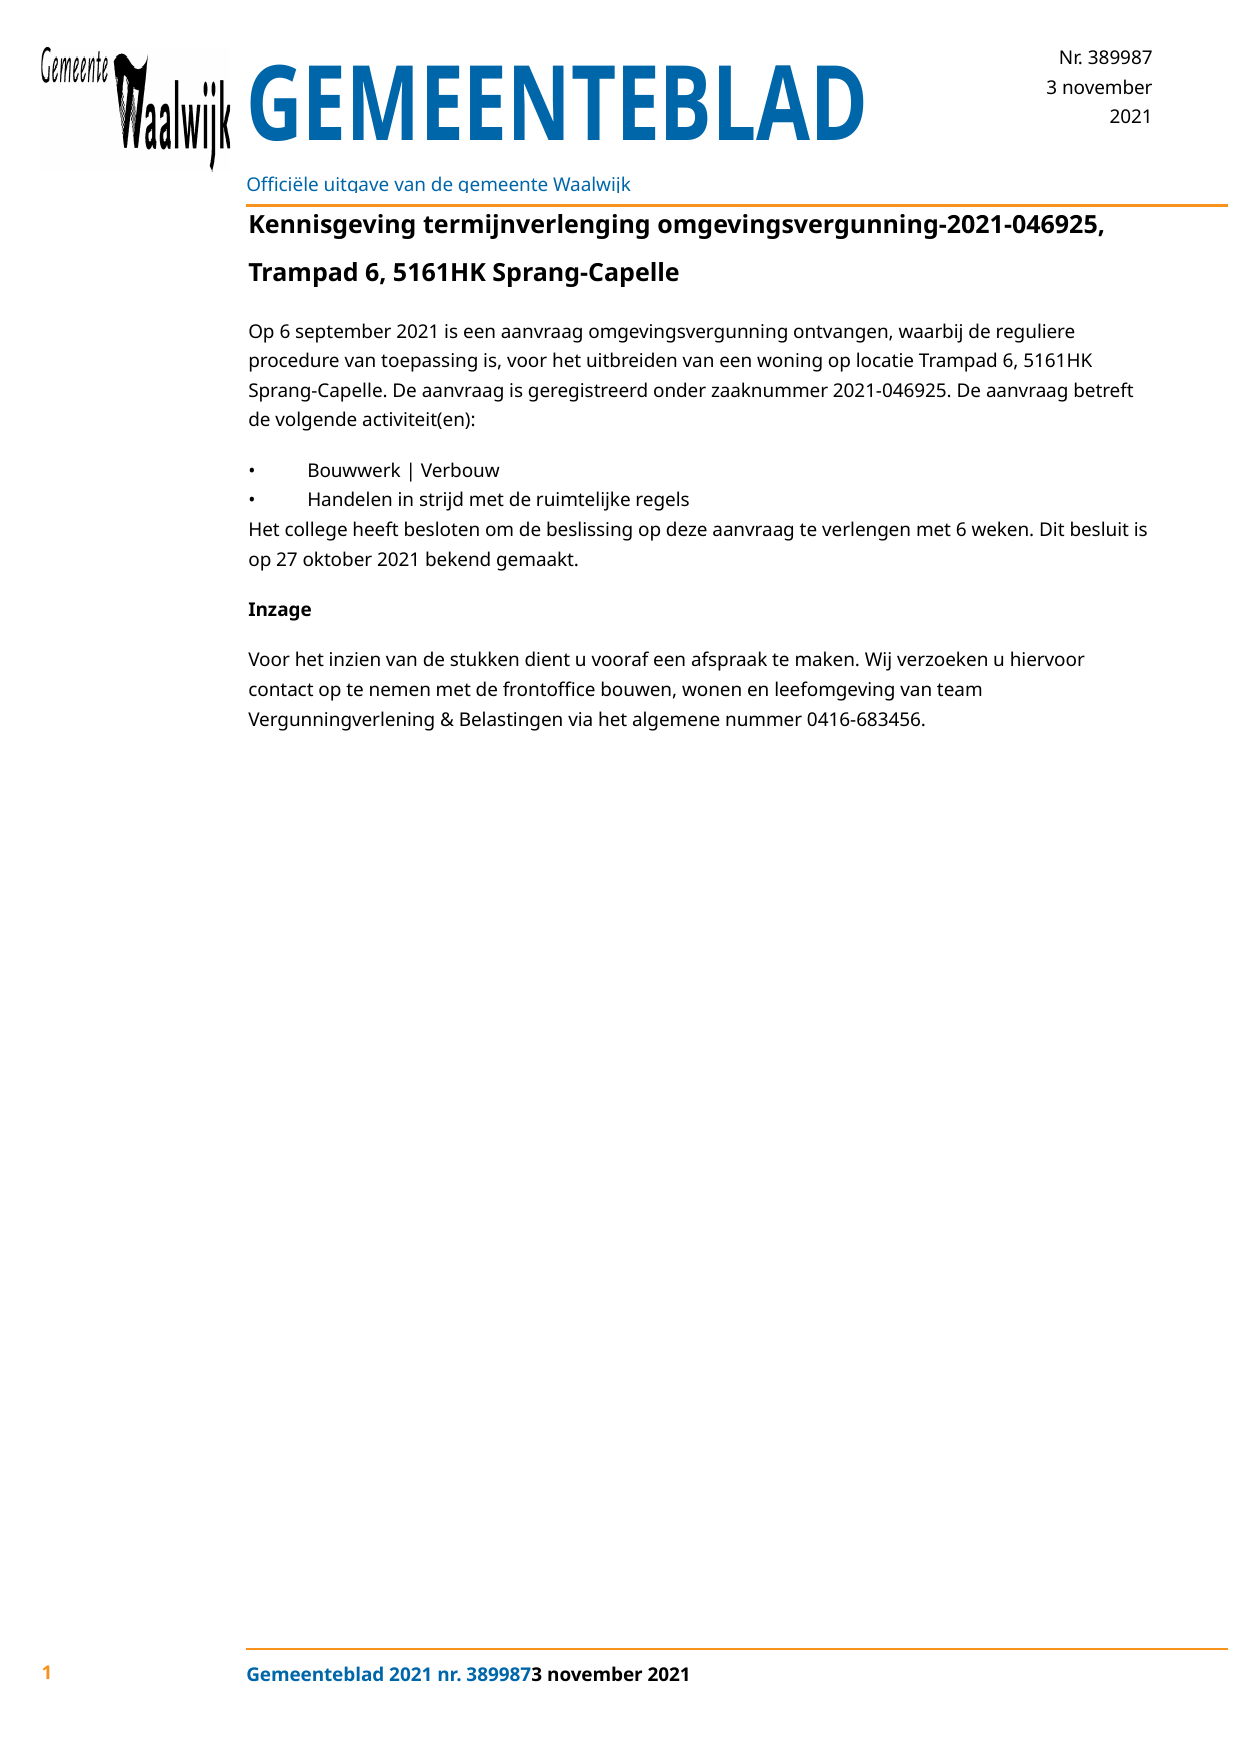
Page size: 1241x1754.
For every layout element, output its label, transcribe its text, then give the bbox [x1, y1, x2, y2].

text Op 6 september 2021 is een aanvraag omgevingsvergunning ontvangen, waarbij de reguliere procedure van toepassing is, voor het uitbreiden van een woning op locatie Trampad 6, 5161HK Sprang-Capelle. De aanvraag is geregistreerd onder zaaknummer 2021-046925. De aanvraag betreft de volgende activiteit(en): [248, 318, 1152, 432]
text Voor het inzien van de stukken dient u vooraf een afspraak te maken. Wij verzoeken u hiervoor contact op te nemen met de frontoffice bouwen, wonen en leefomgeving van team Vergunningverlening & Belastingen via het algemene nummer 0416-683456. [248, 647, 1152, 732]
text Kennisgeving termijnverlenging omgevingsvergunning-2021-046925, Trampad 6, 5161HK Sprang-Capelle [248, 207, 1152, 288]
list Bouwwerk | Verbouw [248, 457, 1152, 483]
text Inzage [248, 596, 1152, 622]
text Het college heeft besloten om de beslissing op deze aanvraag te verlengen met 6 weken. Dit besluit is op 27 oktober 2021 bekend gemaakt. [248, 516, 1152, 572]
list Handelen in strijd met de ruimtelijke regels [248, 487, 1152, 512]
picture [41, 47, 231, 172]
